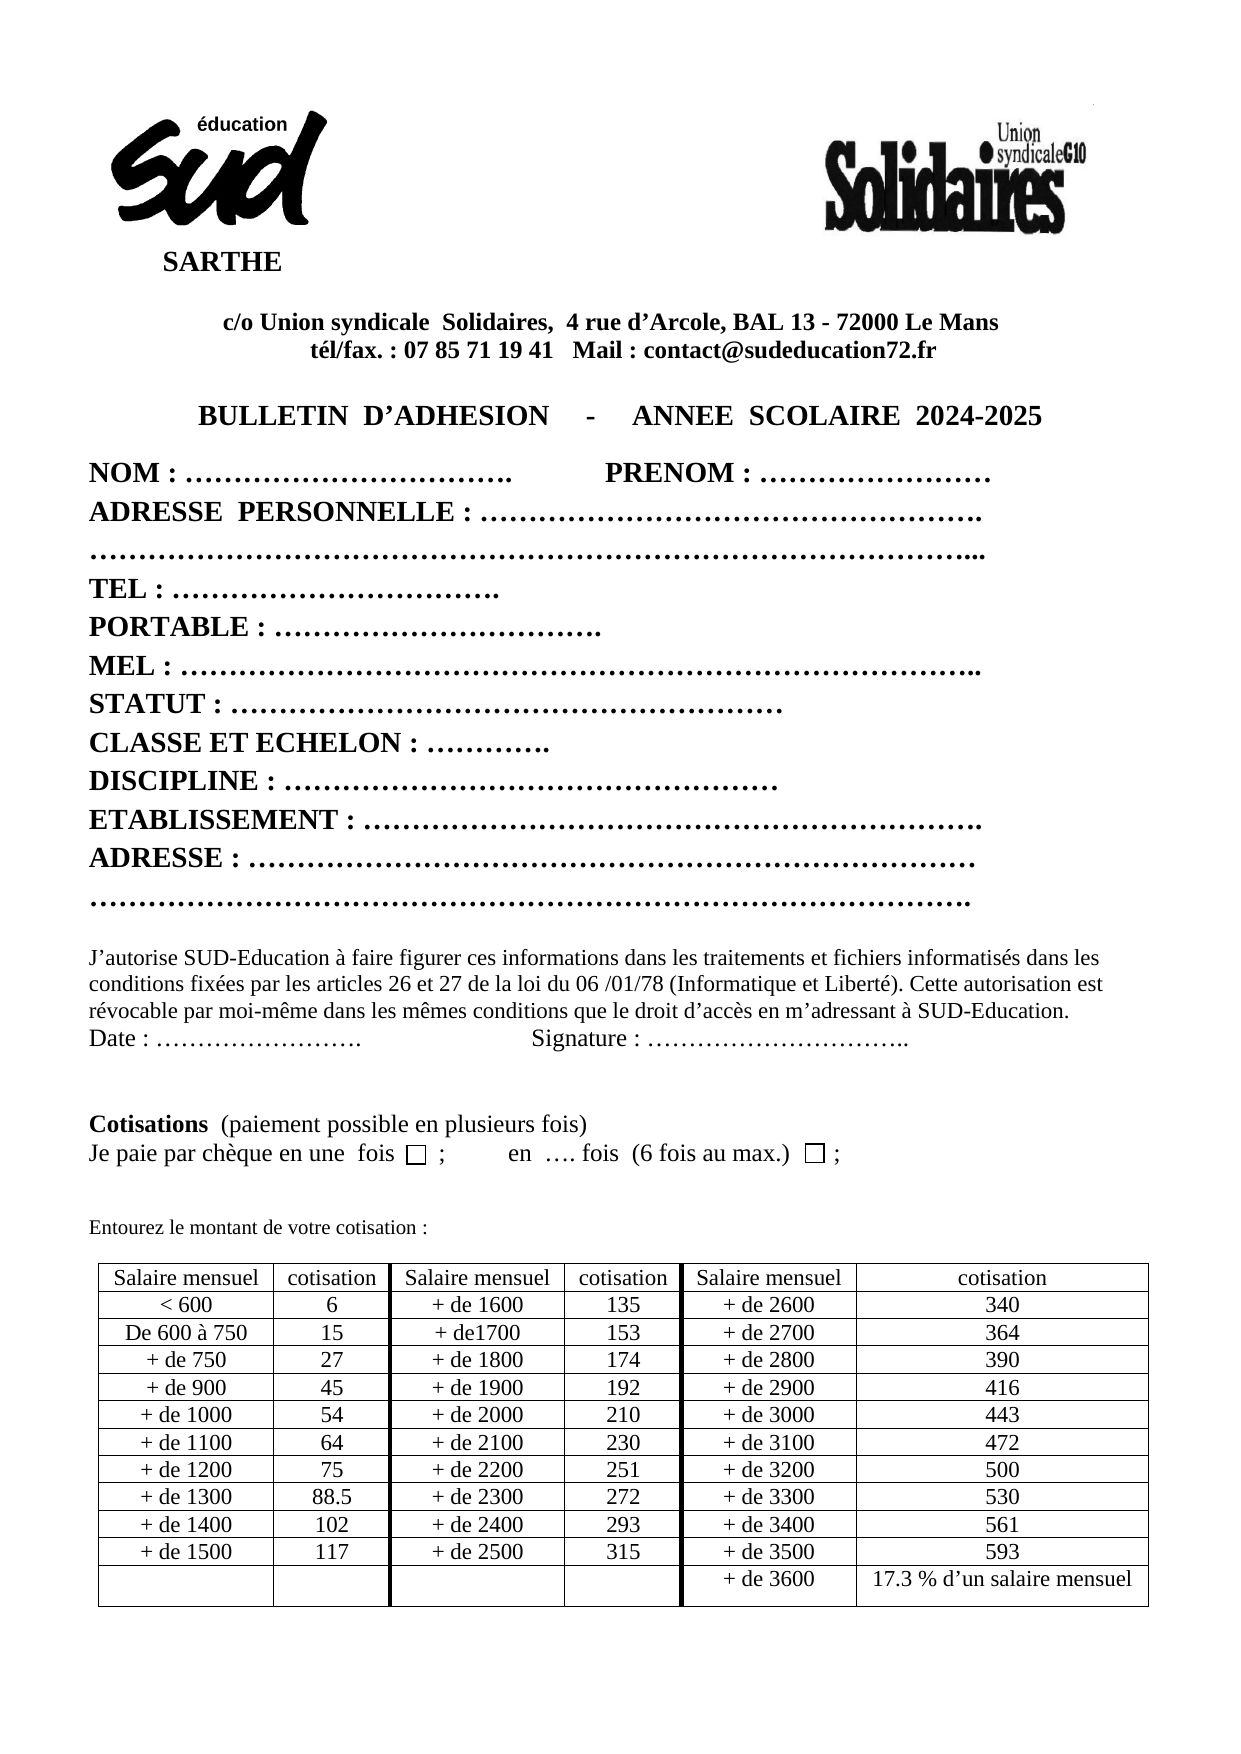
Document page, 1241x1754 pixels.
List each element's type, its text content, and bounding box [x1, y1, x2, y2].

table_cell + de 1800 [392, 1346, 564, 1373]
table_cell 117 [274, 1538, 388, 1564]
text NOM : ……………………………. PRENOM : …………………… [89, 455, 1152, 489]
table_cell + de 2400 [392, 1511, 564, 1537]
table_cell 17.3 % d’un salaire mensuel [857, 1566, 1148, 1606]
table_cell 75 [274, 1456, 388, 1482]
table_cell 45 [274, 1374, 388, 1400]
table_cell 153 [565, 1319, 679, 1345]
table_cell 443 [857, 1401, 1148, 1427]
table_cell + de 1100 [99, 1429, 273, 1455]
table_cell 561 [857, 1511, 1148, 1537]
table_cell + de 2600 [684, 1292, 856, 1318]
subtitle tél/fax. : 07 85 71 19 41 Mail : contact@sudeducation72.fr [89, 335, 1152, 364]
subtitle Cotisations (paiement possible en plusieurs fois) [89, 1109, 1152, 1138]
table_cell 54 [274, 1401, 388, 1427]
table_cell + de 3300 [684, 1483, 856, 1510]
table_cell + de 2500 [392, 1538, 564, 1564]
text MEL : ……………………………………………………………………….. [89, 648, 1152, 681]
table_header Salaire mensuel [99, 1264, 273, 1291]
table_cell + de 3600 [684, 1566, 856, 1606]
table_cell 192 [565, 1374, 679, 1400]
table_cell + de 1300 [99, 1483, 273, 1510]
table_cell 593 [857, 1538, 1148, 1564]
text Date : ……………………. Signature : ………………………….. [89, 1023, 1152, 1052]
table_cell 472 [857, 1429, 1148, 1455]
table_cell 102 [274, 1511, 388, 1537]
table_cell [392, 1566, 564, 1606]
subtitle Je paie par chèque en une fois ; en …. fois (6 fois au max.) ; [89, 1138, 1152, 1167]
table_cell < 600 [99, 1292, 273, 1318]
table_cell + de 1200 [99, 1456, 273, 1482]
table_cell + de 1600 [392, 1292, 564, 1318]
table_cell + de 2700 [684, 1319, 856, 1345]
table_cell + de 2000 [392, 1401, 564, 1427]
table_cell + de 1000 [99, 1401, 273, 1427]
text ADRESSE : ………………………………………………………………… [89, 841, 1152, 874]
table_cell 500 [857, 1456, 1148, 1482]
table_cell 416 [857, 1374, 1148, 1400]
table_header cotisation [274, 1264, 388, 1291]
table_cell 64 [274, 1429, 388, 1455]
text DISCIPLINE : …………………………………………… [89, 763, 1152, 797]
table_cell [565, 1566, 679, 1606]
table_cell + de 3200 [684, 1456, 856, 1482]
table_cell + de1700 [392, 1319, 564, 1345]
subtitle BULLETIN D’ADHESION - ANNEE SCOLAIRE 2024-2025 [89, 398, 1152, 431]
table_cell + de 2800 [684, 1346, 856, 1373]
table_cell + de 2900 [684, 1374, 856, 1400]
table_cell + de 2200 [392, 1456, 564, 1482]
table_cell 390 [857, 1346, 1148, 1373]
table_cell + de 3000 [684, 1401, 856, 1427]
text PORTABLE : ……………………………. [89, 609, 1152, 643]
text CLASSE ET ECHELON : …………. [89, 725, 1152, 758]
table_cell + de 1500 [99, 1538, 273, 1564]
table_cell + de 750 [99, 1346, 273, 1373]
table_cell 230 [565, 1429, 679, 1455]
table_cell 293 [565, 1511, 679, 1537]
text ADRESSE PERSONNELLE : ……………………………………………. [89, 494, 1152, 527]
text STATUT : ………………………………………………… [89, 686, 1152, 720]
table_cell De 600 à 750 [99, 1319, 273, 1345]
table_cell + de 3100 [684, 1429, 856, 1455]
text J’autorise SUD-Education à faire figurer ces informations dans les traitements et fichiers informatisés dans les conditions fixées par les articles 26 et 27 de la loi du 06 /01/78 (Informatique et Liberté). Cette autorisation est révocable par moi-même dans les mêmes conditions que le droit d’accès en m’adressant à SUD-Education. [89, 944, 1152, 1023]
table_cell 340 [857, 1292, 1148, 1318]
table_cell + de 3400 [684, 1511, 856, 1537]
table_cell + de 2300 [392, 1483, 564, 1510]
table_cell + de 3500 [684, 1538, 856, 1564]
text ETABLISSEMENT : ………………………………………………………. [89, 802, 1152, 836]
table_header cotisation [565, 1264, 679, 1291]
table_cell 174 [565, 1346, 679, 1373]
table_cell 27 [274, 1346, 388, 1373]
table_cell 530 [857, 1483, 1148, 1510]
table_cell 272 [565, 1483, 679, 1510]
table_cell 6 [274, 1292, 388, 1318]
table_cell + de 900 [99, 1374, 273, 1400]
table_cell 210 [565, 1401, 679, 1427]
table_cell 135 [565, 1292, 679, 1318]
table_cell 315 [565, 1538, 679, 1564]
table_cell + de 2100 [392, 1429, 564, 1455]
subtitle c/o Union syndicale Solidaires, 4 rue d’Arcole, BAL 13 - 72000 Le Mans [89, 307, 1152, 335]
text ………………………………………………………………………………. [89, 879, 1152, 913]
table_header cotisation [857, 1264, 1148, 1291]
table_cell + de 1900 [392, 1374, 564, 1400]
table_cell + de 1400 [99, 1511, 273, 1537]
table_cell [99, 1566, 273, 1606]
text ………………………………………………………………………………... [89, 532, 1152, 566]
table_cell [274, 1566, 388, 1606]
table_cell 15 [274, 1319, 388, 1345]
text SARTHE [89, 244, 1152, 278]
table_cell 88.5 [274, 1483, 388, 1510]
text Entourez le montant de votre cotisation : [89, 1215, 1152, 1239]
table_cell 251 [565, 1456, 679, 1482]
table_cell 364 [857, 1319, 1148, 1345]
text TEL : ……………………………. [89, 571, 1152, 604]
table_header Salaire mensuel [392, 1264, 564, 1291]
table_header Salaire mensuel [684, 1264, 856, 1291]
